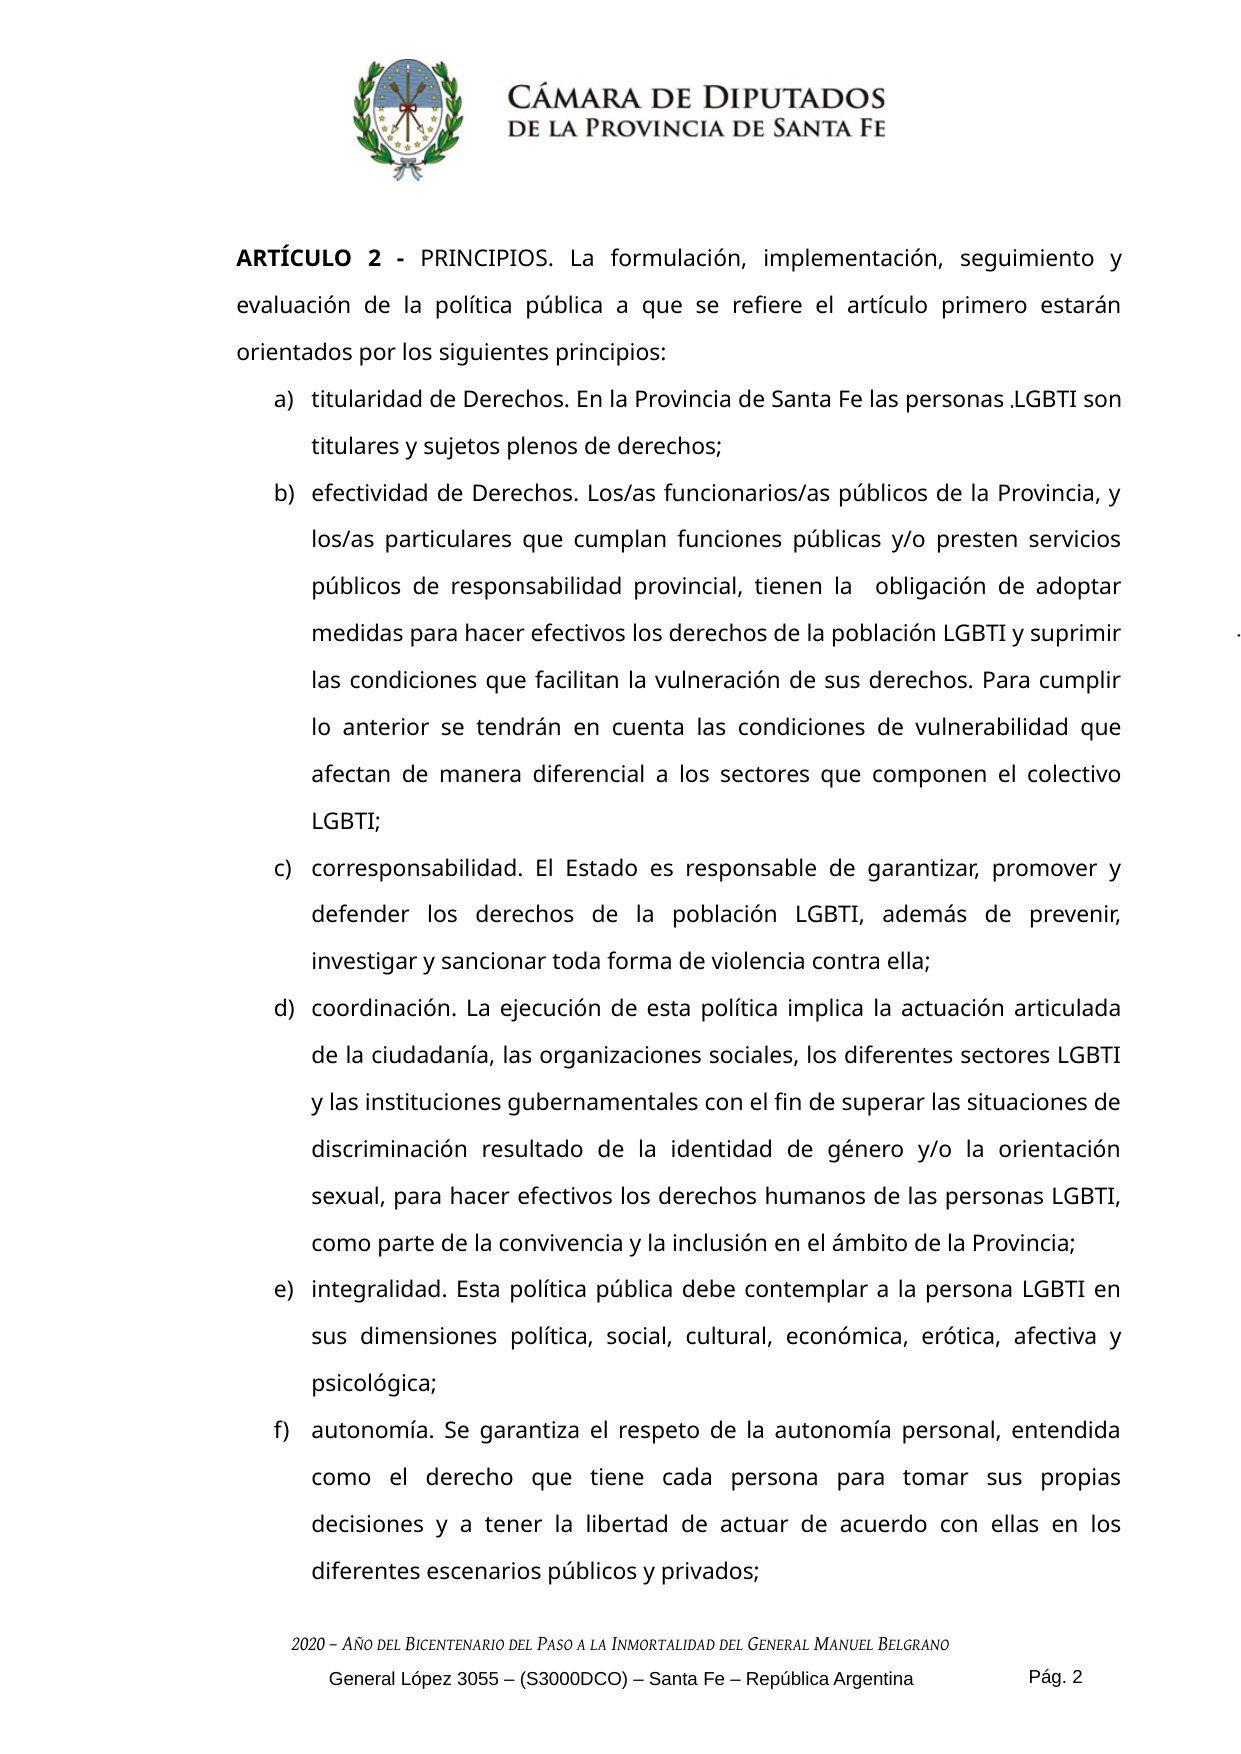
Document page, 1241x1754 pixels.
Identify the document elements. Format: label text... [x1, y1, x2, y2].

text ARTÍCULO 2 - PRINCIPIOS. La formulación, implementación, seguimiento y evaluación de la política pública a que se refiere el artículo primero estarán orientados por los siguientes principios: [236, 242, 1122, 367]
list titularidad de Derechos. En la Provincia de Santa Fe las personas LGBTI son titulares y sujetos plenos de derechos; [274, 383, 1122, 461]
list efectividad de Derechos. Los/as funcionarios/as públicos de la Provincia, y los/as particulares que cumplan funciones públicas y/o presten servicios públicos de responsabilidad provincial, tienen la obligación de adoptar medidas para hacer efectivos los derechos de la población LGBTI y suprimir las condiciones que facilitan la vulneración de sus derechos. Para cumplir lo anterior se tendrán en cuenta las condiciones de vulnerabilidad que afectan de manera diferencial a los sectores que componen el colectivo LGBTI; [274, 477, 1122, 836]
list corresponsabilidad. El Estado es responsable de garantizar, promover y defender los derechos de la población LGBTI, además de prevenir, investigar y sancionar toda forma de violencia contra ella; [274, 852, 1122, 977]
list integralidad. Esta política pública debe contemplar a la persona LGBTI en sus dimensiones política, social, cultural, económica, erótica, afectiva y psicológica; [274, 1273, 1122, 1398]
list autonomía. Se garantiza el respeto de la autonomía personal, entendida como el derecho que tiene cada persona para tomar sus propias decisiones y a tener la libertad de actuar de acuerdo con ellas en los diferentes escenarios públicos y privados; [274, 1414, 1122, 1586]
list coordinación. La ejecución de esta política implica la actuación articulada de la ciudadanía, las organizaciones sociales, los diferentes sectores LGBTI y las instituciones gubernamentales con el fin de superar las situaciones de discriminación resultado de la identidad de género y/o la orientación sexual, para hacer efectivos los derechos humanos de las personas LGBTI, como parte de la convivencia y la inclusión en el ámbito de la Provincia; [274, 992, 1122, 1258]
